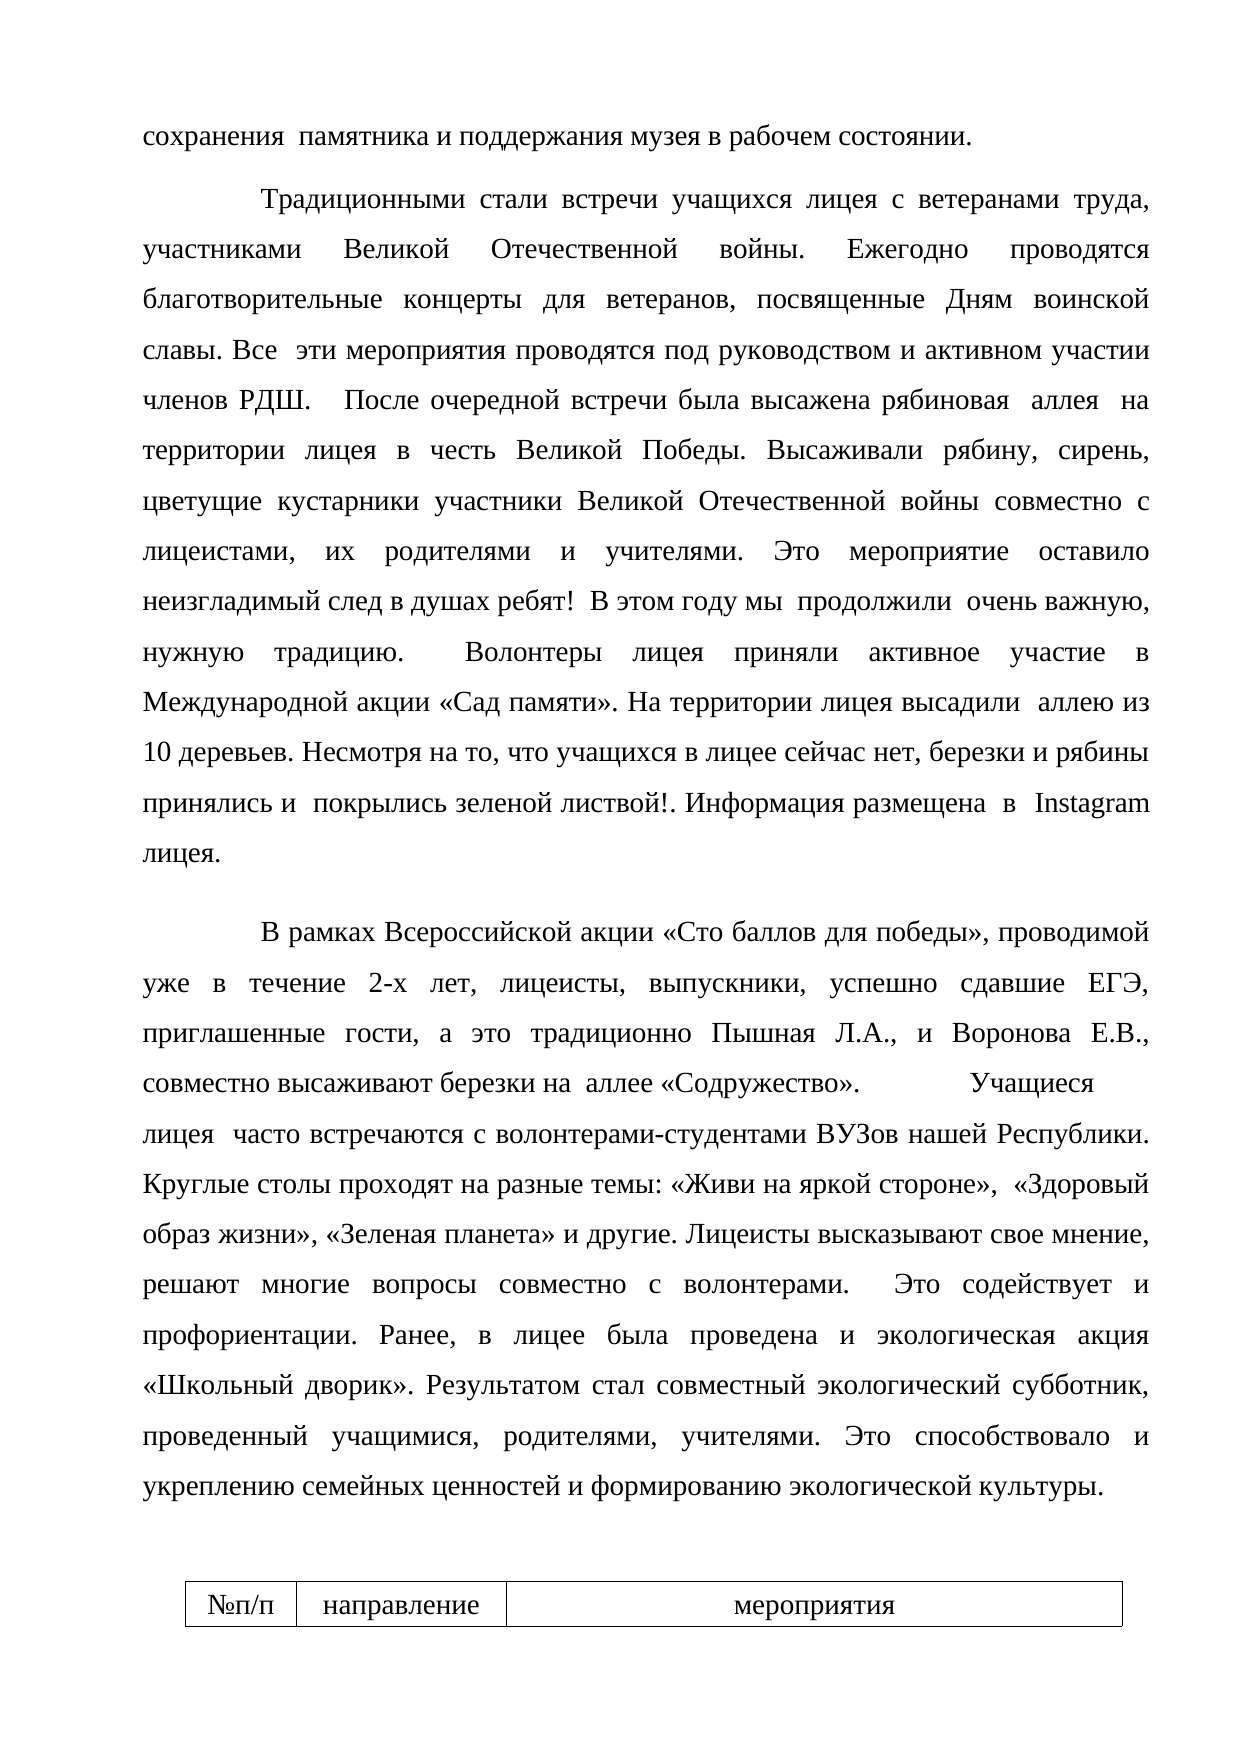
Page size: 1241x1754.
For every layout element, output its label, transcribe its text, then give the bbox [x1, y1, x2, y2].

text сохранения памятника и поддержания музея в рабочем состоянии. [142, 118, 1122, 152]
table_header направление [297, 1582, 506, 1626]
table_header мероприятия [507, 1582, 1122, 1626]
text Традиционными стали встречи учащихся лицея с ветеранами труда, участниками Великой Отечественной войны. Ежегодно проводятся благотворительные концерты для ветеранов, посвященные Дням воинской славы. Все эти мероприятия проводятся под руководством и активном участии членов РДШ. После очередной встречи была высажена рябиновая аллея на территории лицея в честь Великой Победы. Высаживали рябину, сирень, цветущие кустарники участники Великой Отечественной войны совместно с лицеистами, их родителями и учителями. Это мероприятие оставило неизгладимый след в душах ребят! В этом году мы продолжили очень важную, нужную традицию. Волонтеры лицея приняли активное участие в Международной акции «Сад памяти». На территории лицея высадили аллею из 10 деревьев. Несмотря на то, что учащихся в лицее сейчас нет, березки и рябины принялись и покрылись зеленой листвой!. Информация размещена в Instagram лицея. [142, 181, 1150, 868]
text В рамках Всероссийской акции «Сто баллов для победы», проводимой уже в течение 2-х лет, лицеисты, выпускники, успешно сдавшие ЕГЭ, приглашенные гости, а это традиционно Пышная Л.А., и Воронова Е.В., совместно высаживают березки на аллее «Содружество». Учащиеся лицея часто встречаются с волонтерами-студентами ВУЗов нашей Республики. Круглые столы проходят на разные темы: «Живи на яркой стороне», «Здоровый образ жизни», «Зеленая планета» и другие. Лицеисты высказывают свое мнение, решают многие вопросы совместно с волонтерами. Это содействует и профориентации. Ранее, в лицее была проведена и экологическая акция «Школьный дворик». Результатом стал совместный экологический субботник, проведенный учащимися, родителями, учителями. Это способствовало и укреплению семейных ценностей и формированию экологической культуры. [142, 914, 1150, 1501]
table_header №п/п [186, 1582, 296, 1626]
